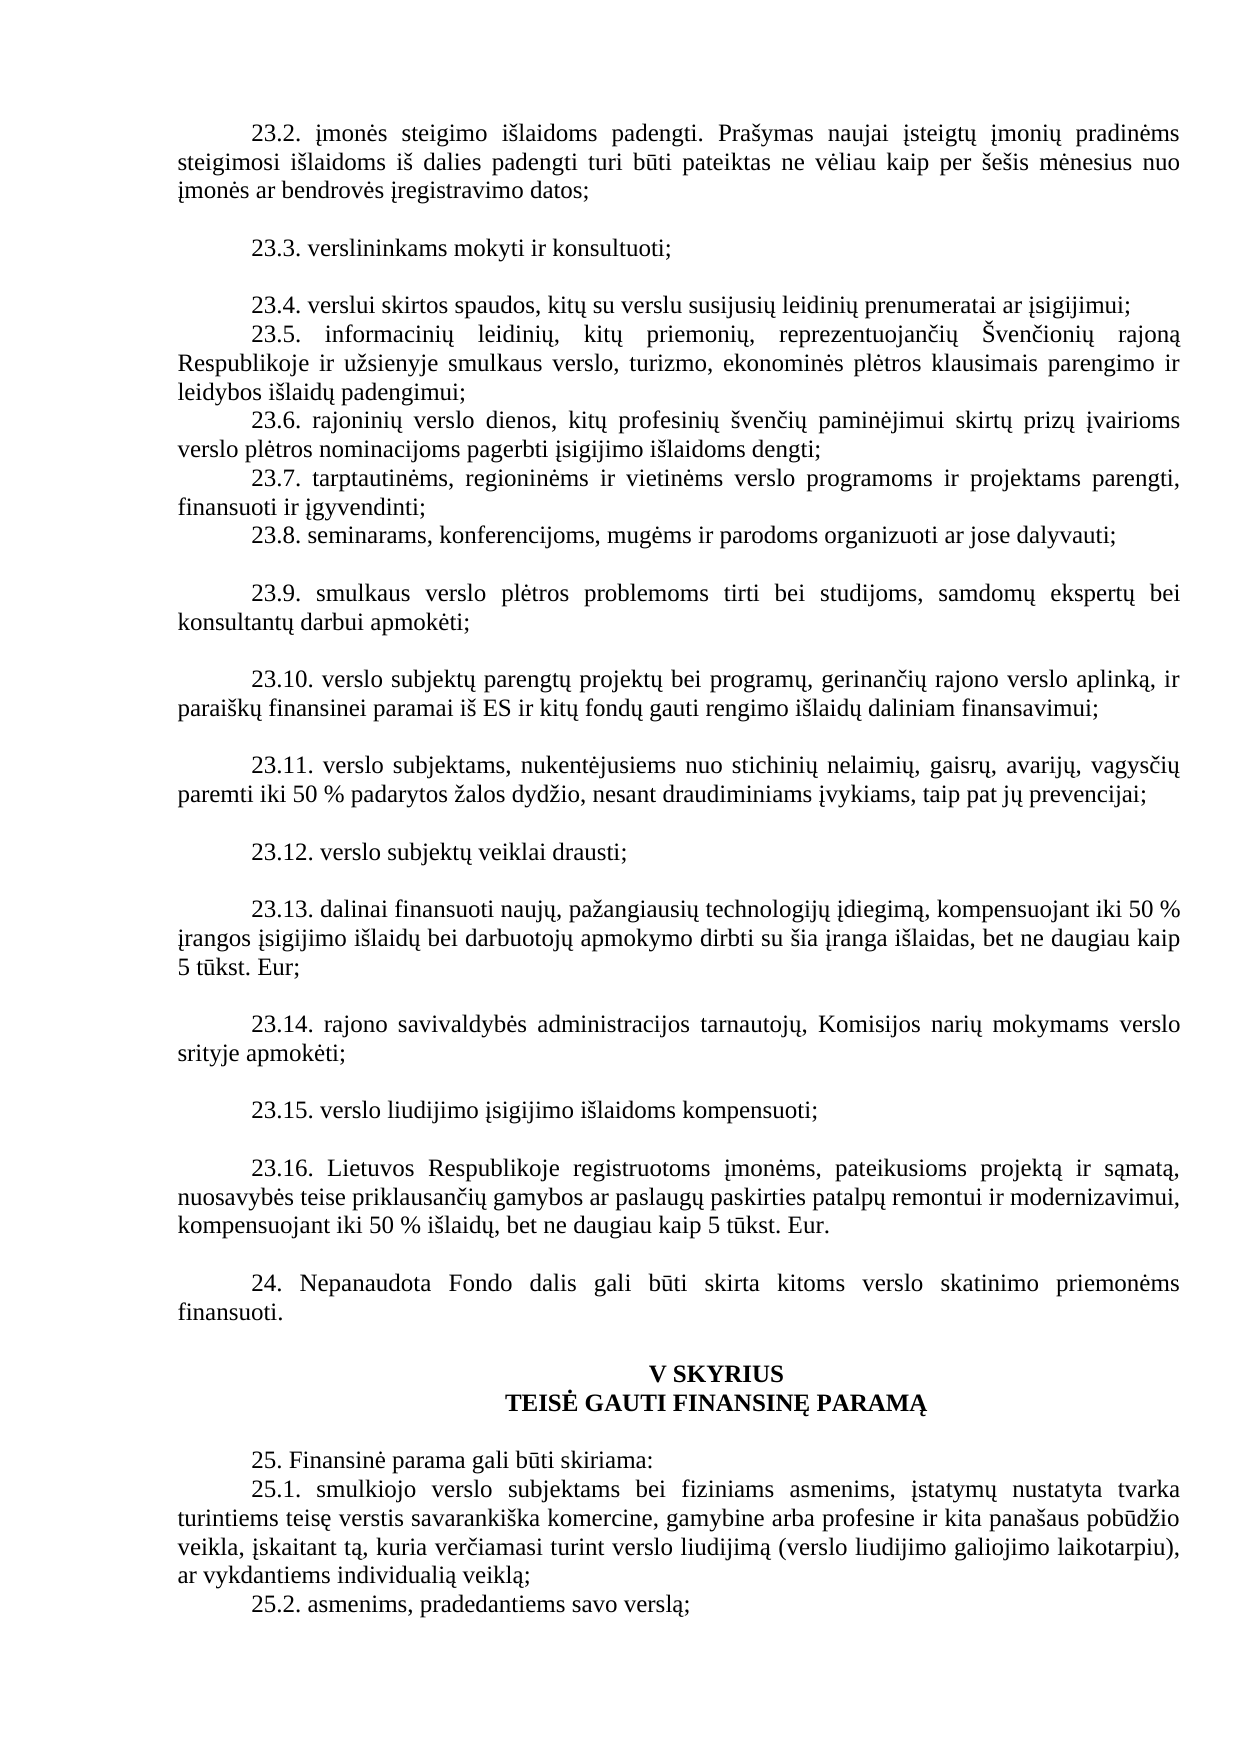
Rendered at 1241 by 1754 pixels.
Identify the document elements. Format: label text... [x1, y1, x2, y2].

text V SKYRIUS [177, 1359, 1181, 1388]
text 23.16. Lietuvos Respublikoje registruotoms įmonėms, pateikusioms projektą ir sąmatą, nuosavybės teise priklausančių gamybos ar paslaugų paskirties patalpų remontui ir modernizavimui, kompensuojant iki 50 % išlaidų, bet ne daugiau kaip 5 tūkst. Eur. [177, 1153, 1181, 1239]
text 23.10. verslo subjektų parengtų projektų bei programų, gerinančių rajono verslo aplinką, ir paraiškų finansinei paramai iš ES ir kitų fondų gauti rengimo išlaidų daliniam finansavimui; [177, 664, 1181, 722]
text 25. Finansinė parama gali būti skiriama: [177, 1445, 1181, 1474]
text 23.14. rajono savivaldybės administracijos tarnautojų, Komisijos narių mokymams verslo srityje apmokėti; [177, 1009, 1181, 1067]
text 23.3. verslininkams mokyti ir konsultuoti; [177, 233, 1181, 262]
text 23.9. smulkaus verslo plėtros problemoms tirti bei studijoms, samdomų ekspertų bei konsultantų darbui apmokėti; [177, 578, 1181, 636]
text 23.15. verslo liudijimo įsigijimo išlaidoms kompensuoti; [177, 1096, 1181, 1124]
text 25.2. asmenims, pradedantiems savo verslą; [177, 1589, 1181, 1618]
text 23.8. seminarams, konferencijoms, mugėms ir parodoms organizuoti ar jose dalyvauti; [177, 521, 1181, 549]
text 23.11. verslo subjektams, nukentėjusiems nuo stichinių nelaimių, gaisrų, avarijų, vagysčių paremti iki 50 % padarytos žalos dydžio, nesant draudiminiams įvykiams, taip pat jų prevencijai; [177, 751, 1181, 808]
text 24. Nepanaudota Fondo dalis gali būti skirta kitoms verslo skatinimo priemonėms finansuoti. [177, 1268, 1181, 1326]
text TEISĖ GAUTI FINANSINĘ PARAMĄ [177, 1388, 1181, 1417]
text 23.7. tarptautinėms, regioninėms ir vietinėms verslo programoms ir projektams parengti, finansuoti ir įgyvendinti; [177, 463, 1181, 521]
text 23.4. verslui skirtos spaudos, kitų su verslu susijusių leidinių prenumeratai ar įsigijimui; [177, 291, 1181, 319]
text 23.2. įmonės steigimo išlaidoms padengti. Prašymas naujai įsteigtų įmonių pradinėms steigimosi išlaidoms iš dalies padengti turi būti pateiktas ne vėliau kaip per šešis mėnesius nuo įmonės ar bendrovės įregistravimo datos; [177, 118, 1181, 204]
text 23.5. informacinių leidinių, kitų priemonių, reprezentuojančių Švenčionių rajoną Respublikoje ir užsienyje smulkaus verslo, turizmo, ekonominės plėtros klausimais parengimo ir leidybos išlaidų padengimui; [177, 319, 1181, 406]
text 23.6. rajoninių verslo dienos, kitų profesinių švenčių paminėjimui skirtų prizų įvairioms verslo plėtros nominacijoms pagerbti įsigijimo išlaidoms dengti; [177, 406, 1181, 463]
text 25.1. smulkiojo verslo subjektams bei fiziniams asmenims, įstatymų nustatyta tvarka turintiems teisę verstis savarankiška komercine, gamybine arba profesine ir kita panašaus pobūdžio veikla, įskaitant tą, kuria verčiamasi turint verslo liudijimą (verslo liudijimo galiojimo laikotarpiu), ar vykdantiems individualią veiklą; [177, 1474, 1181, 1589]
text 23.12. verslo subjektų veiklai drausti; [177, 837, 1181, 866]
text 23.13. dalinai finansuoti naujų, pažangiausių technologijų įdiegimą, kompensuojant iki 50 % įrangos įsigijimo išlaidų bei darbuotojų apmokymo dirbti su šia įranga išlaidas, bet ne daugiau kaip 5 tūkst. Eur; [177, 894, 1181, 981]
